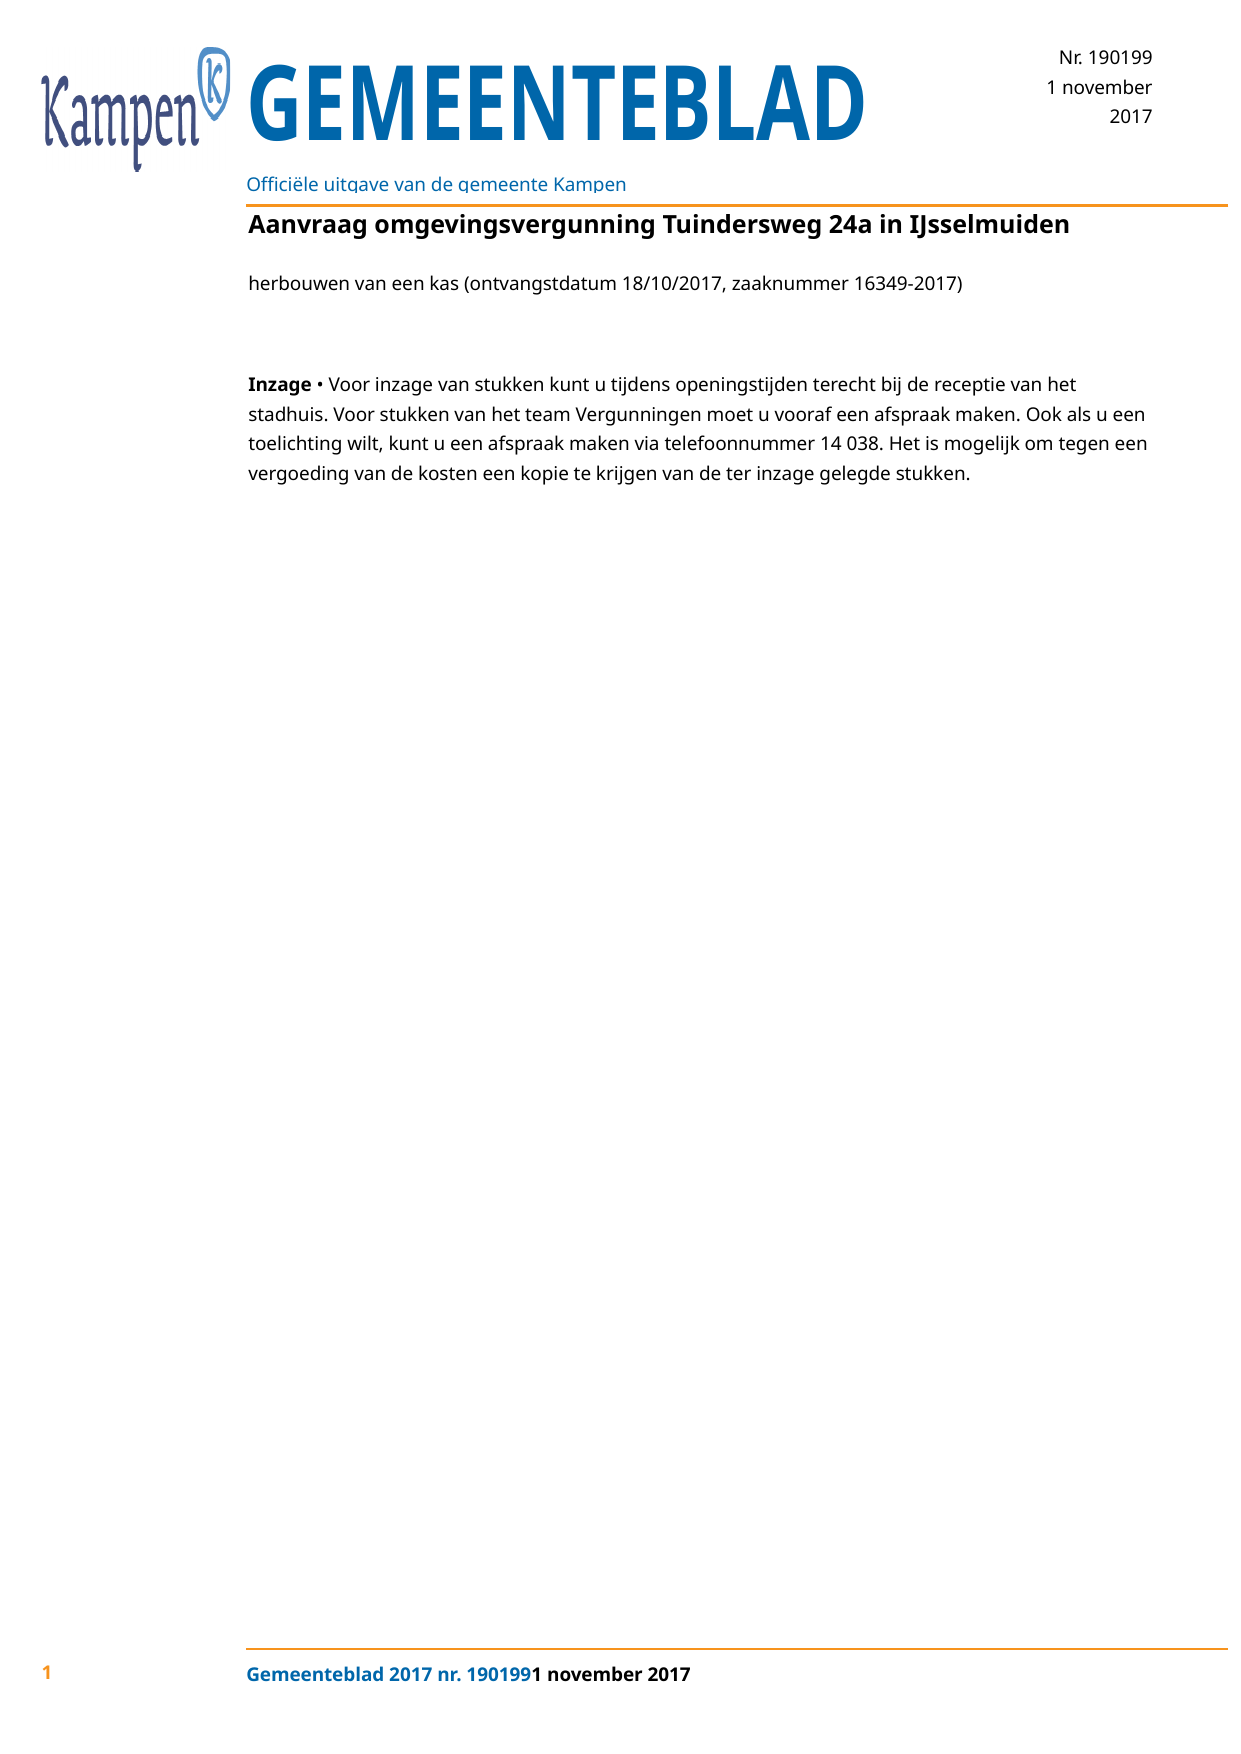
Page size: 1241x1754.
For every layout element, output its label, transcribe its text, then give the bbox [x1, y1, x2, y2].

picture [41, 47, 231, 172]
text Inzage • Voor inzage van stukken kunt u tijdens openingstijden terecht bij de receptie van het stadhuis. Voor stukken van het team Vergunningen moet u vooraf een afspraak maken. Ook als u een toelichting wilt, kunt u een afspraak maken via telefoonnummer 14 038. Het is mogelijk om tegen een vergoeding van de kosten een kopie te krijgen van de ter inzage gelegde stukken. [248, 371, 1152, 486]
text herbouwen van een kas (ontvangstdatum 18/10/2017, zaaknummer 16349-2017) [248, 270, 1152, 296]
text Aanvraag omgevingsvergunning Tuindersweg 24a in IJsselmuiden [248, 207, 1152, 241]
